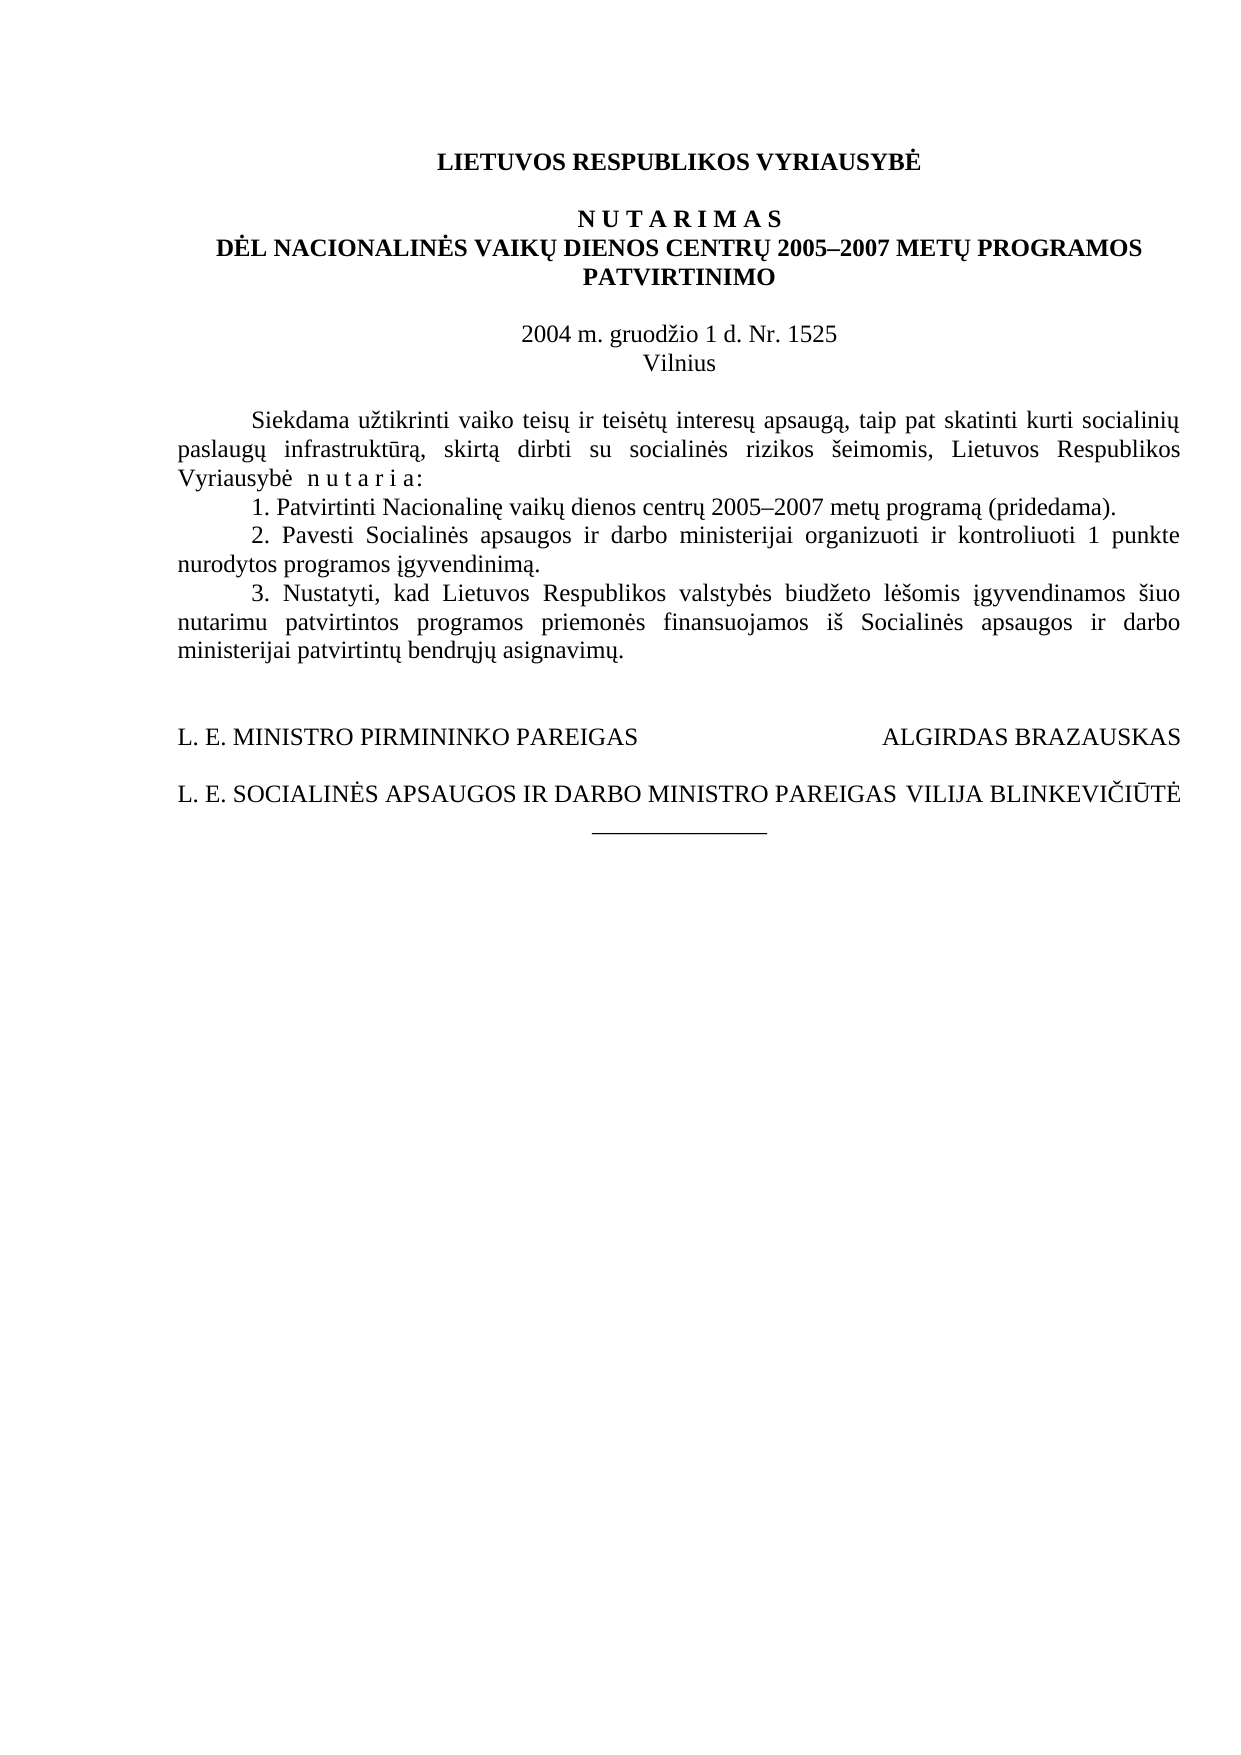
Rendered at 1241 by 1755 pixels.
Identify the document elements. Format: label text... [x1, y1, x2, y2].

text L. E. MINISTRO PIRMININKO PAREIGAS ALGIRDAS BRAZAUSKAS [177, 722, 1181, 751]
text LIETUVOS RESPUBLIKOS VYRIAUSYBĖ [177, 147, 1181, 176]
text N U T A R I M A S [177, 204, 1181, 233]
text 3. Nustatyti, kad Lietuvos Respublikos valstybės biudžeto lėšomis įgyvendinamos šiuo nutarimu patvirtintos programos priemonės finansuojamos iš Socialinės apsaugos ir darbo ministerijai patvirtintų bendrųjų asignavimų. [177, 578, 1181, 664]
text L. E. SOCIALINĖS APSAUGOS IR DARBO MINISTRO PAREIGAS VILIJA BLINKEVIČIŪTĖ [177, 779, 1181, 808]
text ______________ [177, 808, 1181, 837]
text Vilnius [177, 348, 1181, 377]
text Siekdama užtikrinti vaiko teisų ir teisėtų interesų apsaugą, taip pat skatinti kurti socialinių paslaugų infrastruktūrą, skirtą dirbti su socialinės rizikos šeimomis, Lietuvos Respublikos Vyriausybė nutaria: [177, 406, 1181, 492]
text 2004 m. gruodžio 1 d. Nr. 1525 [177, 319, 1181, 348]
text 2. Pavesti Socialinės apsaugos ir darbo ministerijai organizuoti ir kontroliuoti 1 punkte nurodytos programos įgyvendinimą. [177, 521, 1181, 578]
text DĖL NACIONALINĖS VAIKŲ DIENOS CENTRŲ 2005–2007 METŲ PROGRAMOS PATVIRTINIMO [177, 233, 1181, 291]
text 1. Patvirtinti Nacionalinę vaikų dienos centrų 2005–2007 metų programą (pridedama). [177, 492, 1181, 521]
